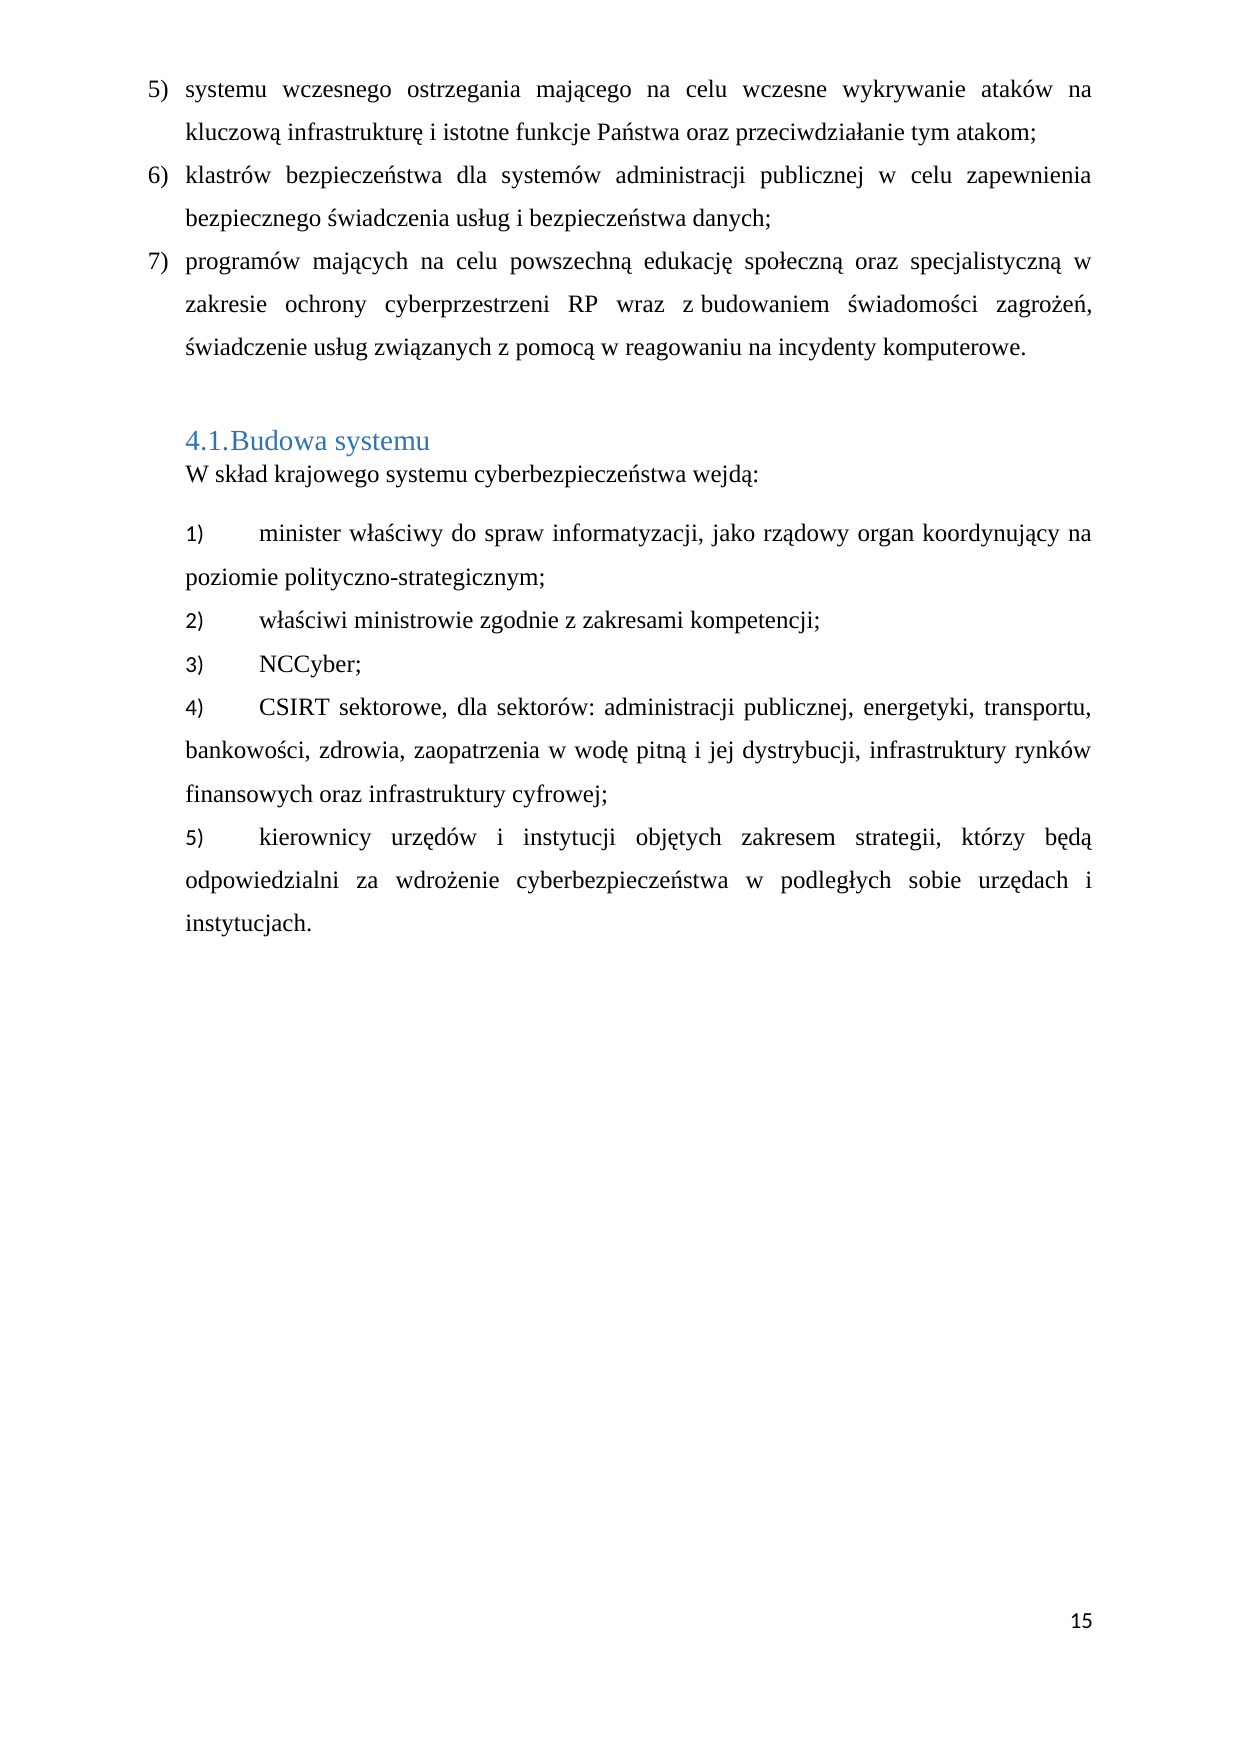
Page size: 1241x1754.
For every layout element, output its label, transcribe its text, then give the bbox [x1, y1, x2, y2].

text W skład krajowego systemu cyberbezpieczeństwa wejdą: [148, 459, 1093, 487]
list minister właściwy do spraw informatyzacji, jako rządowy organ koordynujący na poziomie polityczno-strategicznym; [185, 518, 1093, 591]
list właściwi ministrowie zgodnie z zakresami kompetencji; [185, 605, 1093, 634]
list programów mających na celu powszechną edukację społeczną oraz specjalistyczną w zakresie ochrony cyberprzestrzeni RP wraz z budowaniem świadomości zagrożeń, świadczenie usług związanych z pomocą w reagowaniu na incydenty komputerowe. [148, 246, 1093, 361]
list NCCyber; [185, 649, 1093, 678]
list Budowa systemu [185, 423, 1093, 456]
list CSIRT sektorowe, dla sektorów: administracji publicznej, energetyki, transportu, bankowości, zdrowia, zaopatrzenia w wodę pitną i jej dystrybucji, infrastruktury rynków finansowych oraz infrastruktury cyfrowej; [185, 692, 1093, 807]
list klastrów bezpieczeństwa dla systemów administracji publicznej w celu zapewnienia bezpiecznego świadczenia usług i bezpieczeństwa danych; [148, 160, 1093, 232]
list systemu wczesnego ostrzegania mającego na celu wczesne wykrywanie ataków na kluczową infrastrukturę i istotne funkcje Państwa oraz przeciwdziałanie tym atakom; [148, 74, 1093, 146]
list kierownicy urzędów i instytucji objętych zakresem strategii, którzy będą odpowiedzialni za wdrożenie cyberbezpieczeństwa w podległych sobie urzędach i instytucjach. [185, 822, 1093, 937]
